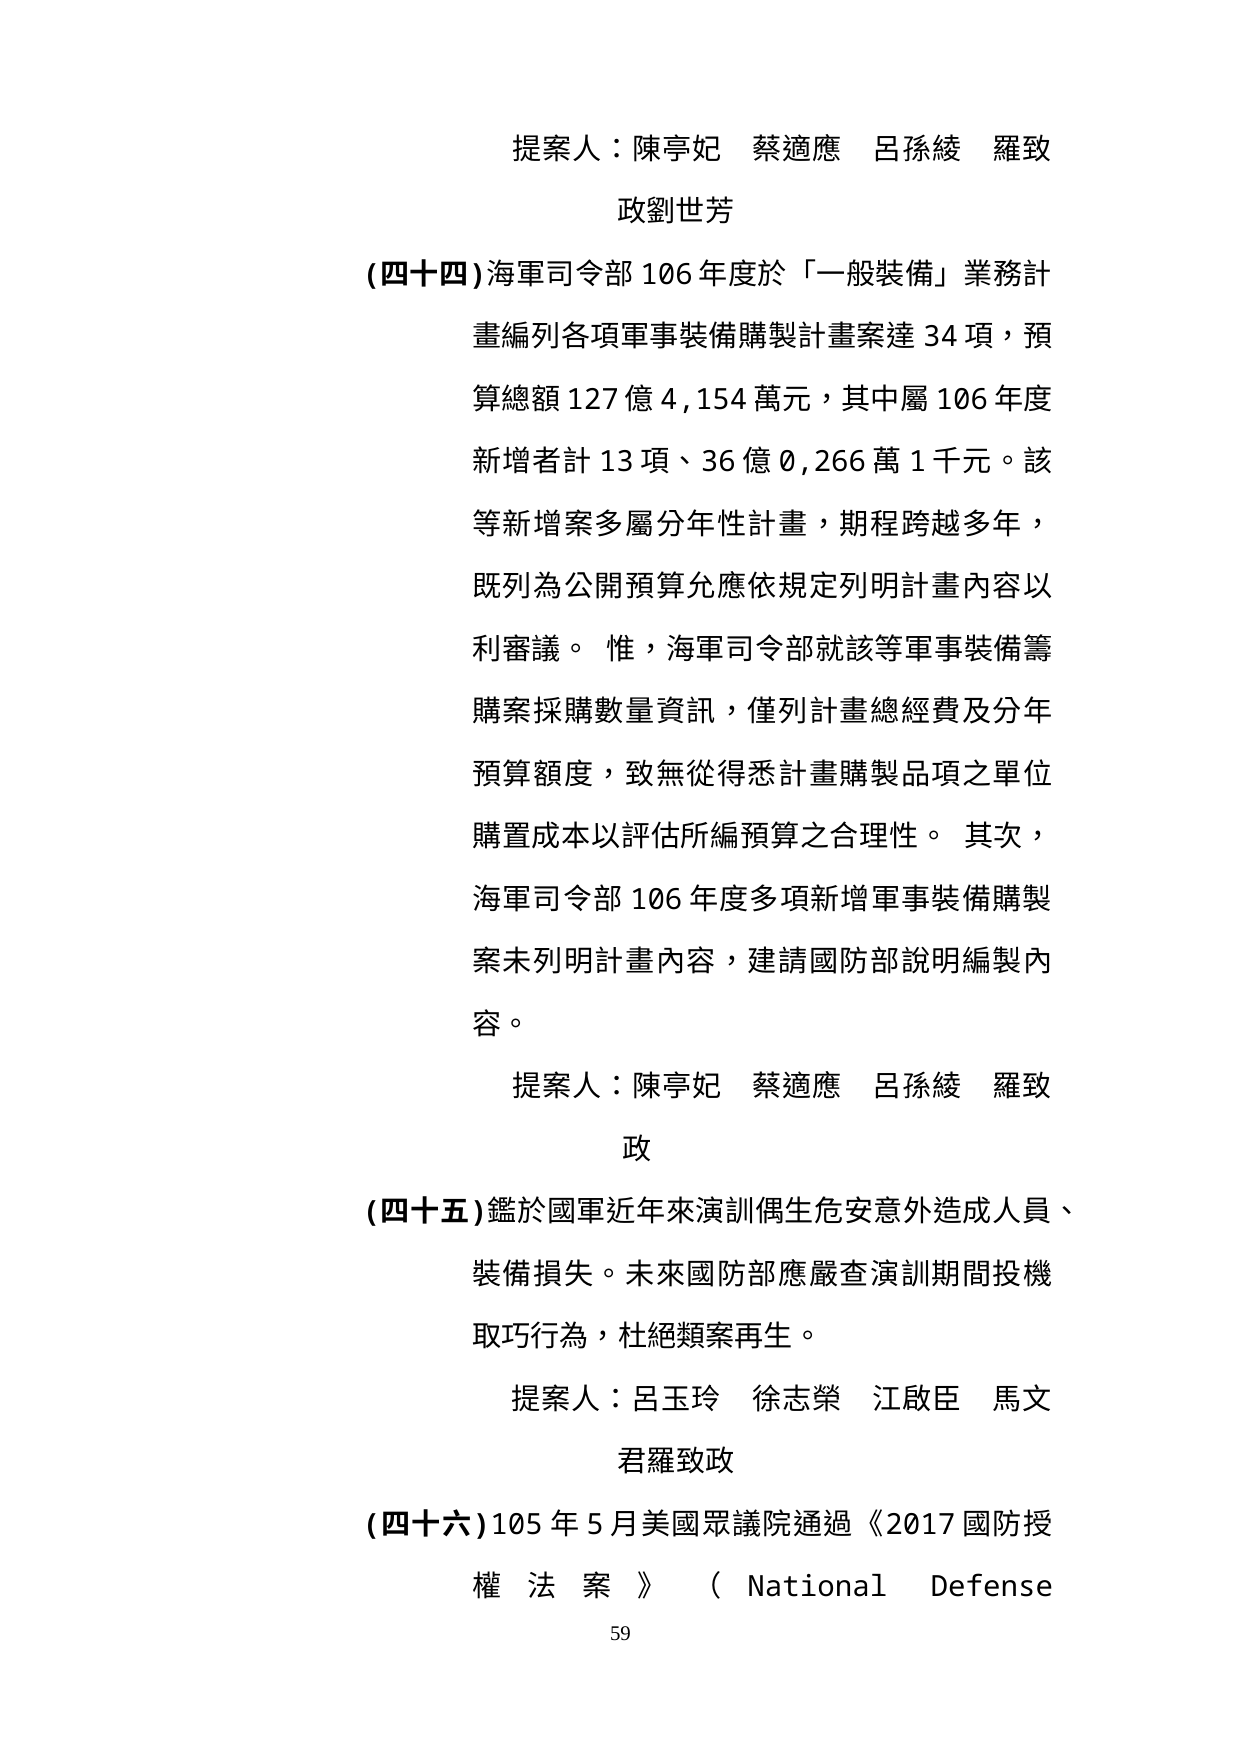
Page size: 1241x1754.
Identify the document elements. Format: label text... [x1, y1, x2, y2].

text (四十五)鑑於國軍近年來演訓偶生危安意外造成人員、裝備損失。未來國防部應嚴查演訓期間投機取巧行為，杜絕類案再生。 [362, 1167, 1053, 1355]
text (四十四)海軍司令部106年度於「一般裝備」業務計畫編列各項軍事裝備購製計畫案達34項，預算總額127億4,154萬元，其中屬106年度新增者計13項、36億0,266萬1千元。該等新增案多屬分年性計畫，期程跨越多年，既列為公開預算允應依規定列明計畫內容以利審議。 惟，海軍司令部就該等軍事裝備籌購案採購數量資訊，僅列計畫總經費及分年預算額度，致無從得悉計畫購製品項之單位購置成本以評估所編預算之合理性。 其次，海軍司令部106年度多項新增軍事裝備購製案未列明計畫內容，建請國防部說明編製內容。 [362, 230, 1053, 1042]
text (四十六)105年5月美國眾議院通過《2017國防授權法案》（National Defense [362, 1480, 1053, 1605]
text 提案人：呂玉玲 徐志榮 江啟臣 馬文君羅致政 [511, 1355, 1053, 1480]
text 提案人：陳亭妃 蔡適應 呂孫綾 羅致政劉世芳 [512, 105, 1053, 230]
text 提案人：陳亭妃 蔡適應 呂孫綾 羅致政 [512, 1042, 1053, 1167]
